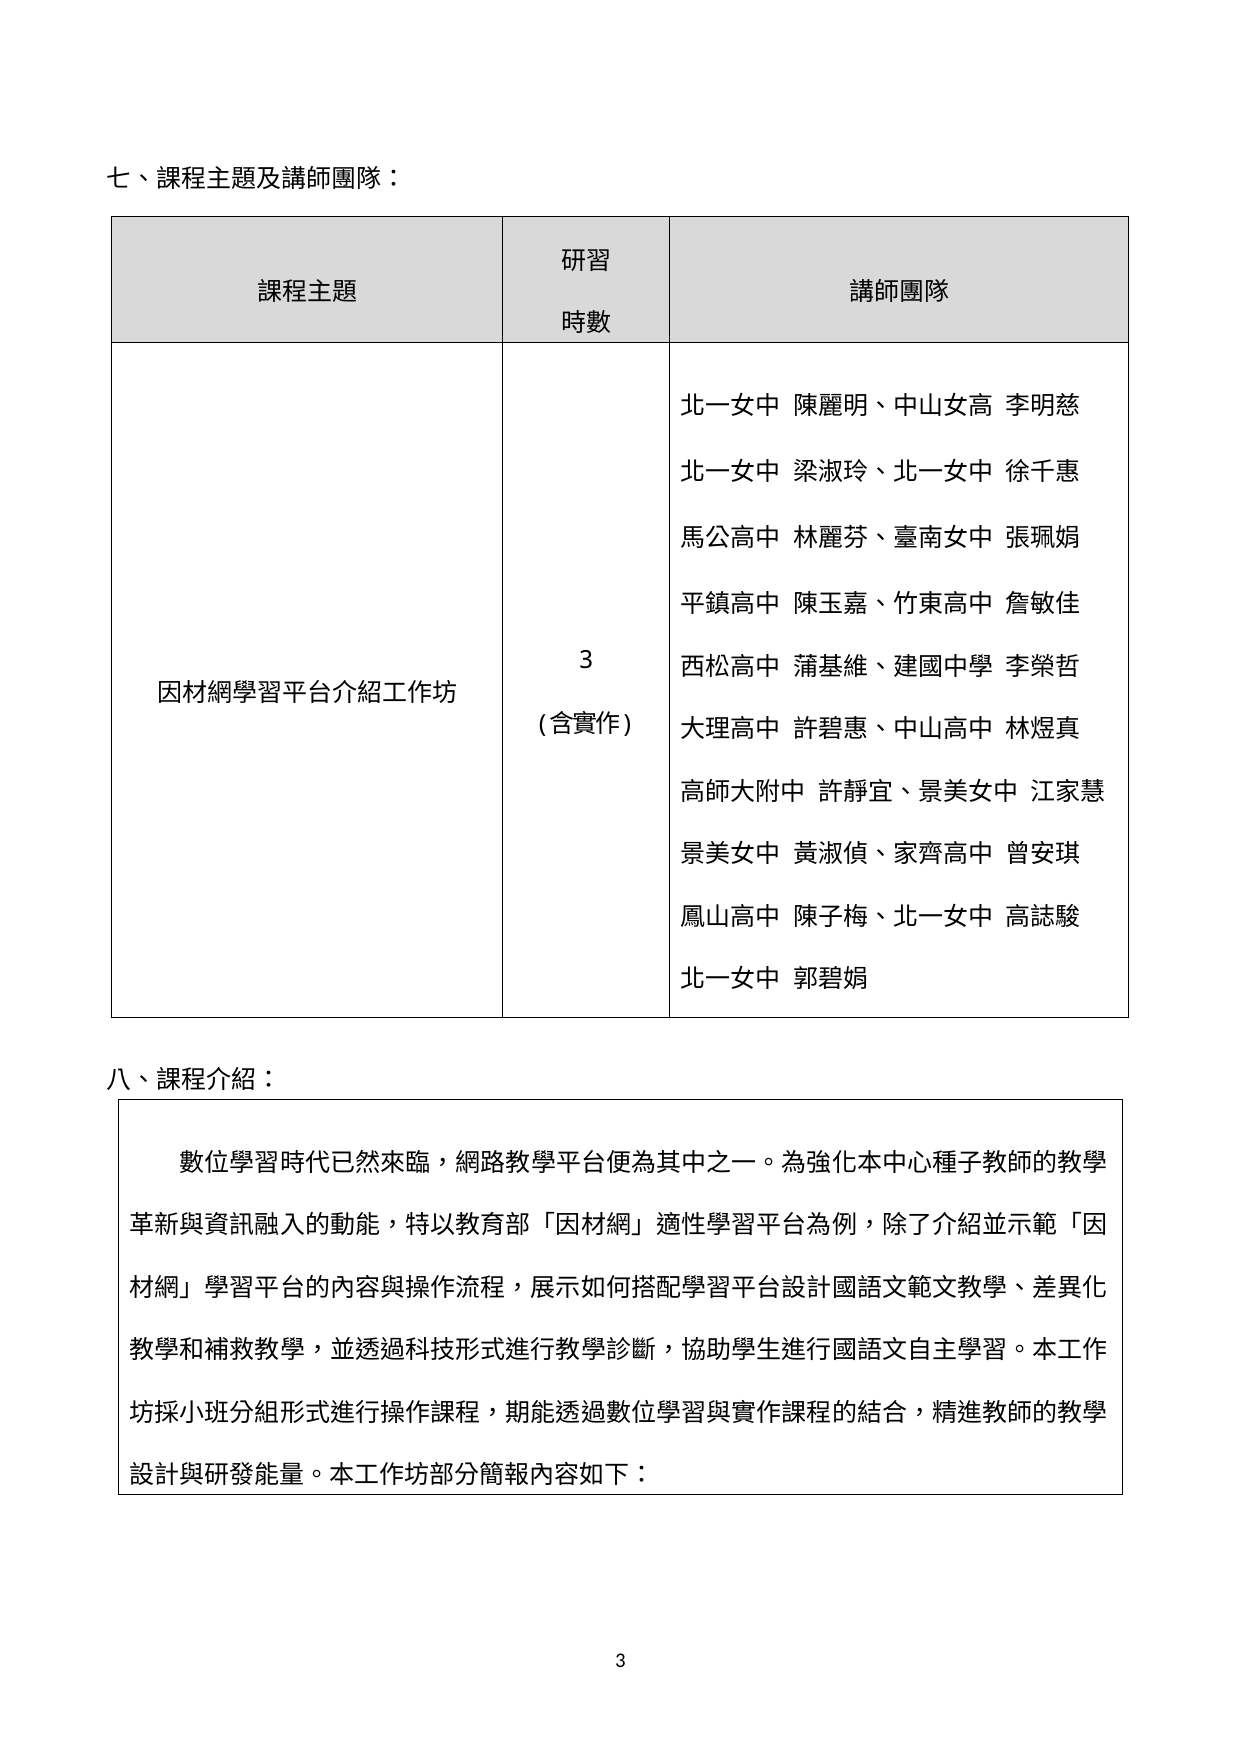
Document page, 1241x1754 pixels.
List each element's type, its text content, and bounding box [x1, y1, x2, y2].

text 八、課程介紹： [106, 1036, 1134, 1099]
table_header 講師團隊 [670, 217, 1128, 342]
table_cell 北一女中 陳麗明、中山女高 李明慈 北一女中 梁淑玲、北一女中 徐千惠 馬公高中 林麗芬、臺南女中 張珮娟 平鎮高中 陳玉嘉、竹東高中 詹敏佳 西松高中 蒲基維、建國中學 李榮哲 大理高中 許碧惠、中山高中 林煜真 高師大附中 許靜宜、景美女中 江家慧 景美女中 黃淑偵、家齊高中 曾安琪 鳳山高中 陳子梅、北一女中 高誌駿 北一女中 郭碧娟 [670, 343, 1128, 1017]
table_header 數位學習時代已然來臨，網路教學平台便為其中之一。為強化本中心種子教師的教學革新與資訊融入的動能，特以教育部「因材網」適性學習平台為例，除了介紹並示範「因材網」學習平台的內容與操作流程，展示如何搭配學習平台設計國語文範文教學、差異化教學和補救教學，並透過科技形式進行教學診斷，協助學生進行國語文自主學習。本工作坊採小班分組形式進行操作課程，期能透過數位學習與實作課程的結合，精進教師的教學設計與研發能量。本工作坊部分簡報內容如下： [119, 1100, 1122, 1494]
text 七、課程主題及講師團隊： [106, 134, 1134, 197]
table_header 課程主題 [112, 217, 502, 342]
table_cell 因材網學習平台介紹工作坊 [112, 343, 502, 1017]
table_header 研習 時數 [503, 217, 669, 342]
table_cell 3 (含實作) [503, 343, 669, 1017]
